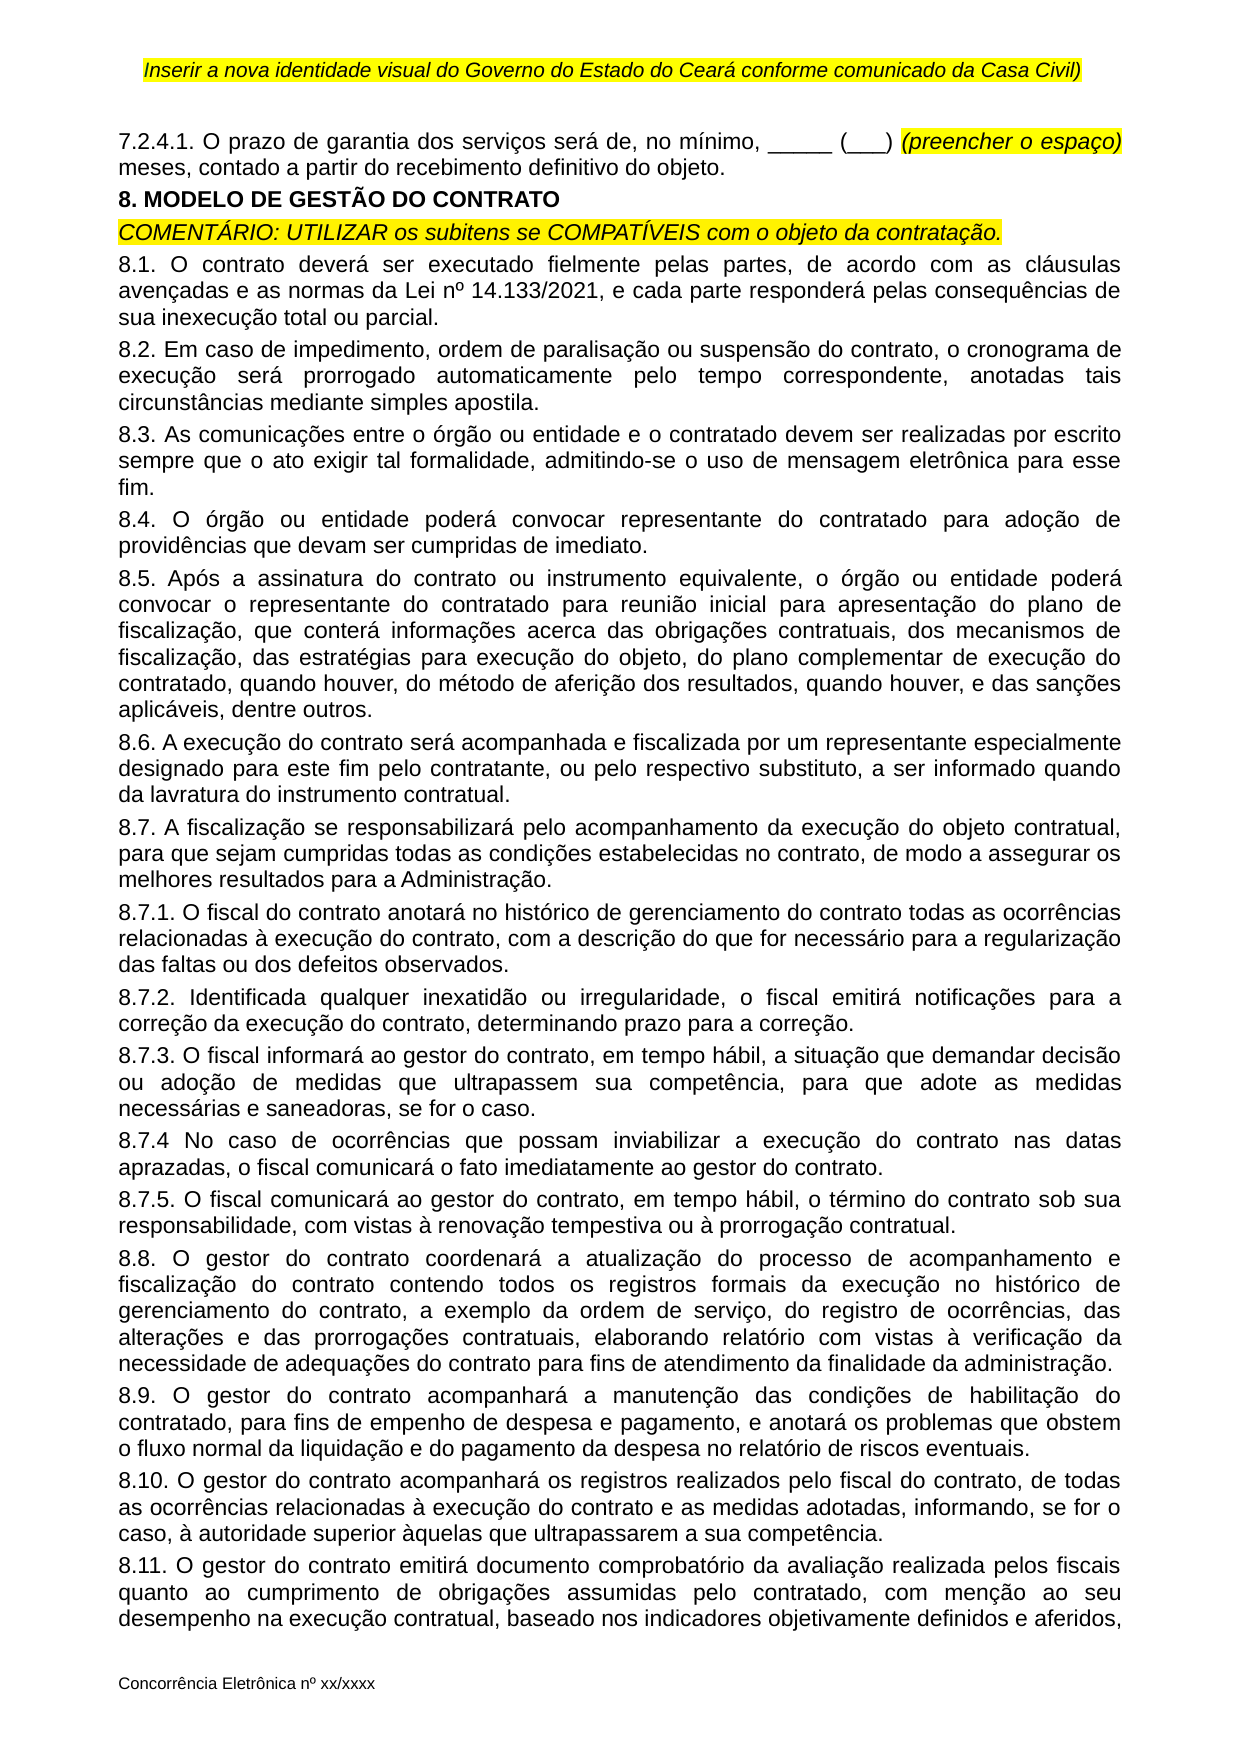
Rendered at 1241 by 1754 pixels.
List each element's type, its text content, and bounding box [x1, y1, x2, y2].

text 8.8. O gestor do contrato coordenará a atualização do processo de acompanhamento e fiscalização do contrato contendo todos os registros formais da execução no histórico de gerenciamento do contrato, a exemplo da ordem de serviço, do registro de ocorrências, das alterações e das prorrogações contratuais, elaborando relatório com vistas à verificação da necessidade de adequações do contrato para fins de atendimento da finalidade da administração. [118, 1244, 1122, 1376]
text 7.2.4.1. O prazo de garantia dos serviços será de, no mínimo, _____ (___) (preencher o espaço) meses, contado a partir do recebimento definitivo do objeto. [118, 128, 1122, 180]
text 8.7. A fiscalização se responsabilizará pelo acompanhamento da execução do objeto contratual, para que sejam cumpridas todas as condições estabelecidas no contrato, de modo a assegurar os melhores resultados para a Administração. [118, 813, 1122, 893]
text 8.3. As comunicações entre o órgão ou entidade e o contratado devem ser realizadas por escrito sempre que o ato exigir tal formalidade, admitindo-se o uso de mensagem eletrônica para esse fim. [118, 421, 1122, 500]
text 8.7.3. O fiscal informará ao gestor do contrato, em tempo hábil, a situação que demandar decisão ou adoção de medidas que ultrapassem sua competência, para que adote as medidas necessárias e saneadoras, se for o caso. [118, 1042, 1122, 1121]
text 8.6. A execução do contrato será acompanhada e fiscalizada por um representante especialmente designado para este fim pelo contratante, ou pelo respectivo substituto, a ser informado quando da lavratura do instrumento contratual. [118, 728, 1122, 808]
text 8.10. O gestor do contrato acompanhará os registros realizados pelo fiscal do contrato, de todas as ocorrências relacionadas à execução do contrato e as medidas adotadas, informando, se for o caso, à autoridade superior àquelas que ultrapassarem a sua competência. [118, 1467, 1122, 1546]
text COMENTÁRIO: UTILIZAR os subitens se COMPATÍVEIS com o objeto da contratação. [118, 218, 1122, 245]
text 8.1. O contrato deverá ser executado fielmente pelas partes, de acordo com as cláusulas avençadas e as normas da Lei nº 14.133/2021, e cada parte responderá pelas consequências de sua inexecução total ou parcial. [118, 251, 1122, 330]
text 8.7.2. Identificada qualquer inexatidão ou irregularidade, o fiscal emitirá notificações para a correção da execução do contrato, determinando prazo para a correção. [118, 983, 1122, 1036]
text 8.7.5. O fiscal comunicará ao gestor do contrato, em tempo hábil, o término do contrato sob sua responsabilidade, com vistas à renovação tempestiva ou à prorrogação contratual. [118, 1186, 1122, 1238]
text 8.7.1. O fiscal do contrato anotará no histórico de gerenciamento do contrato todas as ocorrências relacionadas à execução do contrato, com a descrição do que for necessário para a regularização das faltas ou dos defeitos observados. [118, 898, 1122, 978]
text 8.9. O gestor do contrato acompanhará a manutenção das condições de habilitação do contratado, para fins de empenho de despesa e pagamento, e anotará os problemas que obstem o fluxo normal da liquidação e do pagamento da despesa no relatório de riscos eventuais. [118, 1382, 1122, 1461]
text 8.5. Após a assinatura do contrato ou instrumento equivalente, o órgão ou entidade poderá convocar o representante do contratado para reunião inicial para apresentação do plano de fiscalização, que conterá informações acerca das obrigações contratuais, dos mecanismos de fiscalização, das estratégias para execução do objeto, do plano complementar de execução do contratado, quando houver, do método de aferição dos resultados, quando houver, e das sanções aplicáveis, dentre outros. [118, 564, 1122, 723]
text 8.7.4 No caso de ocorrências que possam inviabilizar a execução do contrato nas datas aprazadas, o fiscal comunicará o fato imediatamente ao gestor do contrato. [118, 1127, 1122, 1180]
text 8.11. O gestor do contrato emitirá documento comprobatório da avaliação realizada pelos fiscais quanto ao cumprimento de obrigações assumidas pelo contratado, com menção ao seu desempenho na execução contratual, baseado nos indicadores objetivamente definidos e aferidos, [118, 1552, 1122, 1631]
text 8. MODELO DE GESTÃO DO CONTRATO [118, 186, 1122, 213]
text 8.4. O órgão ou entidade poderá convocar representante do contratado para adoção de providências que devam ser cumpridas de imediato. [118, 506, 1122, 558]
text 8.2. Em caso de impedimento, ordem de paralisação ou suspensão do contrato, o cronograma de execução será prorrogado automaticamente pelo tempo correspondente, anotadas tais circunstâncias mediante simples apostila. [118, 336, 1122, 415]
